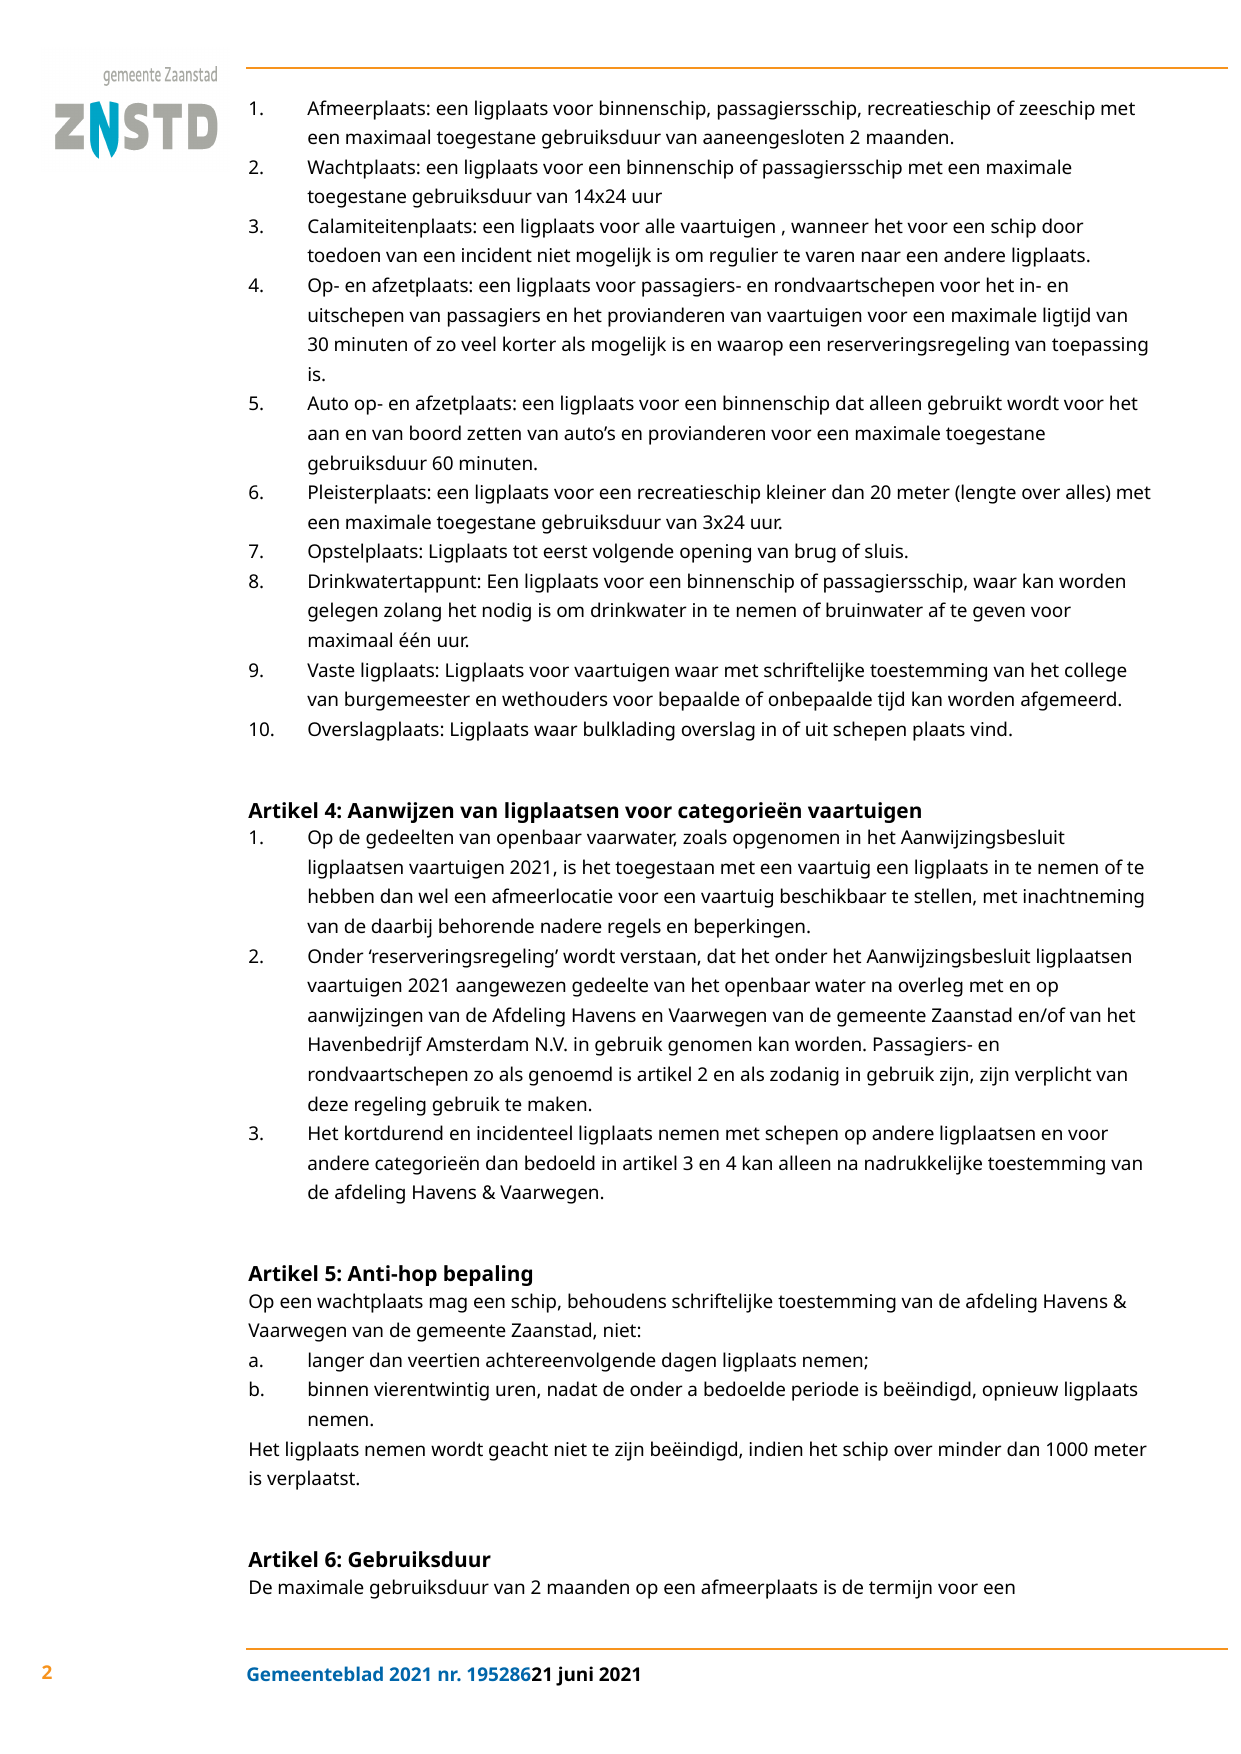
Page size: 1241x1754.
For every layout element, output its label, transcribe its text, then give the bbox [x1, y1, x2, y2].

text Op een wachtplaats mag een schip, behoudens schriftelijke toestemming van de afdeling Havens & Vaarwegen van de gemeente Zaanstad, niet: [248, 1288, 1152, 1343]
list Calamiteitenplaats: een ligplaats voor alle vaartuigen , wanneer het voor een schip door toedoen van een incident niet mogelijk is om regulier te varen naar een andere ligplaats. [248, 213, 1152, 268]
list Vaste ligplaats: Ligplaats voor vaartuigen waar met schriftelijke toestemming van het college van burgemeester en wethouders voor bepaalde of onbepaalde tijd kan worden afgemeerd. [248, 657, 1152, 712]
list Op de gedeelten van openbaar vaarwater, zoals opgenomen in het Aanwijzingsbesluit ligplaatsen vaartuigen 2021, is het toegestaan met een vaartuig een ligplaats in te nemen of te hebben dan wel een afmeerlocatie voor een vaartuig beschikbaar te stellen, met inachtneming van de daarbij behorende nadere regels en beperkingen. [248, 824, 1152, 939]
text Artikel 4: Aanwijzen van ligplaatsen voor categorieën vaartuigen [248, 796, 1152, 824]
list Wachtplaats: een ligplaats voor een binnenschip of passagiersschip met een maximale toegestane gebruiksduur van 14x24 uur [248, 154, 1152, 209]
text Artikel 6: Gebruiksduur [248, 1545, 1152, 1574]
list Opstelplaats: Ligplaats tot eerst volgende opening van brug of sluis. [248, 538, 1152, 564]
list Pleisterplaats: een ligplaats voor een recreatieschip kleiner dan 20 meter (lengte over alles) met een maximale toegestane gebruiksduur van 3x24 uur. [248, 479, 1152, 535]
list Drinkwatertappunt: Een ligplaats voor een binnenschip of passagiersschip, waar kan worden gelegen zolang het nodig is om drinkwater in te nemen of bruinwater af te geven voor maximaal één uur. [248, 568, 1152, 653]
text Artikel 5: Anti-hop bepaling [248, 1259, 1152, 1288]
text De maximale gebruiksduur van 2 maanden op een afmeerplaats is de termijn voor een [248, 1574, 1152, 1599]
picture [41, 47, 231, 172]
list Auto op- en afzetplaats: een ligplaats voor een binnenschip dat alleen gebruikt wordt voor het aan en van boord zetten van auto’s en provianderen voor een maximale toegestane gebruiksduur 60 minuten. [248, 391, 1152, 476]
text Het ligplaats nemen wordt geacht niet te zijn beëindigd, indien het schip over minder dan 1000 meter is verplaatst. [248, 1436, 1152, 1491]
list Overslagplaats: Ligplaats waar bulklading overslag in of uit schepen plaats vind. [248, 716, 1152, 742]
list binnen vierentwintig uren, nadat de onder a bedoelde periode is beëindigd, opnieuw ligplaats nemen. [248, 1377, 1152, 1432]
list Het kortdurend en incidenteel ligplaats nemen met schepen op andere ligplaatsen en voor andere categorieën dan bedoeld in artikel 3 en 4 kan alleen na nadrukkelijke toestemming van de afdeling Havens & Vaarwegen. [248, 1120, 1152, 1205]
list Op- en afzetplaats: een ligplaats voor passagiers- en rondvaartschepen voor het in- en uitschepen van passagiers en het provianderen van vaartuigen voor een maximale ligtijd van 30 minuten of zo veel korter als mogelijk is en waarop een reserveringsregeling van toepassing is. [248, 272, 1152, 387]
list Afmeerplaats: een ligplaats voor binnenschip, passagiersschip, recreatieschip of zeeschip met een maximaal toegestane gebruiksduur van aaneengesloten 2 maanden. [248, 95, 1152, 150]
list langer dan veertien achtereenvolgende dagen ligplaats nemen; [248, 1347, 1152, 1373]
list Onder ‘reserveringsregeling’ wordt verstaan, dat het onder het Aanwijzingsbesluit ligplaatsen vaartuigen 2021 aangewezen gedeelte van het openbaar water na overleg met en op aanwijzingen van de Afdeling Havens en Vaarwegen van de gemeente Zaanstad en/of van het Havenbedrijf Amsterdam N.V. in gebruik genomen kan worden. Passagiers- en rondvaartschepen zo als genoemd is artikel 2 en als zodanig in gebruik zijn, zijn verplicht van deze regeling gebruik te maken. [248, 943, 1152, 1116]
